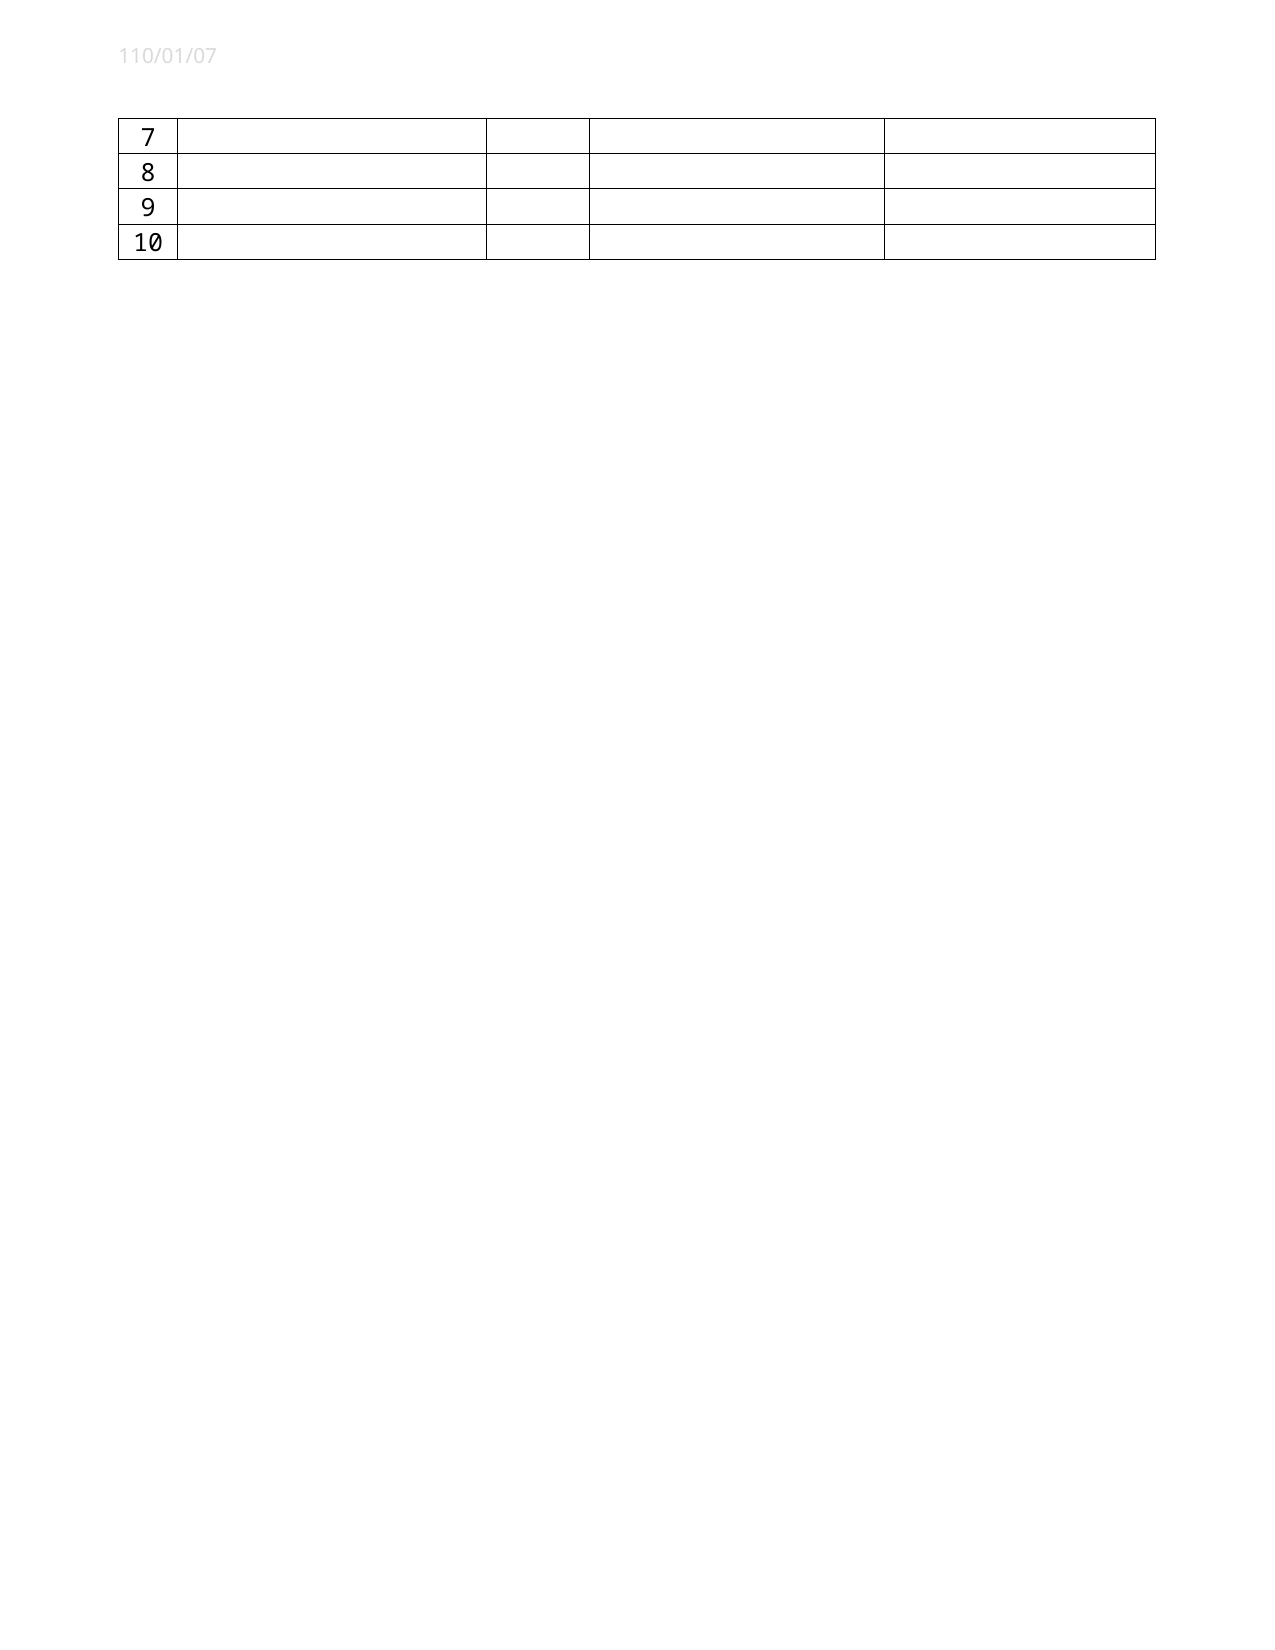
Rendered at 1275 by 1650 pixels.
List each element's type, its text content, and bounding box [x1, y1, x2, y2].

table_cell [590, 189, 884, 223]
table_cell [885, 154, 1155, 188]
table_cell [178, 225, 486, 258]
table_cell 7 [119, 119, 177, 153]
table_cell [178, 119, 486, 153]
table_cell [487, 119, 589, 153]
table_cell [487, 154, 589, 188]
table_cell 8 [119, 154, 177, 188]
table_cell 9 [119, 189, 177, 223]
table_cell [885, 119, 1155, 153]
table_cell 10 [119, 225, 177, 258]
table_cell [487, 225, 589, 258]
table_cell [885, 225, 1155, 258]
table_cell [590, 225, 884, 258]
table_cell [178, 189, 486, 223]
table_cell [178, 154, 486, 188]
table_cell [885, 189, 1155, 223]
table_cell [487, 189, 589, 223]
table_cell [590, 119, 884, 153]
table_cell [590, 154, 884, 188]
